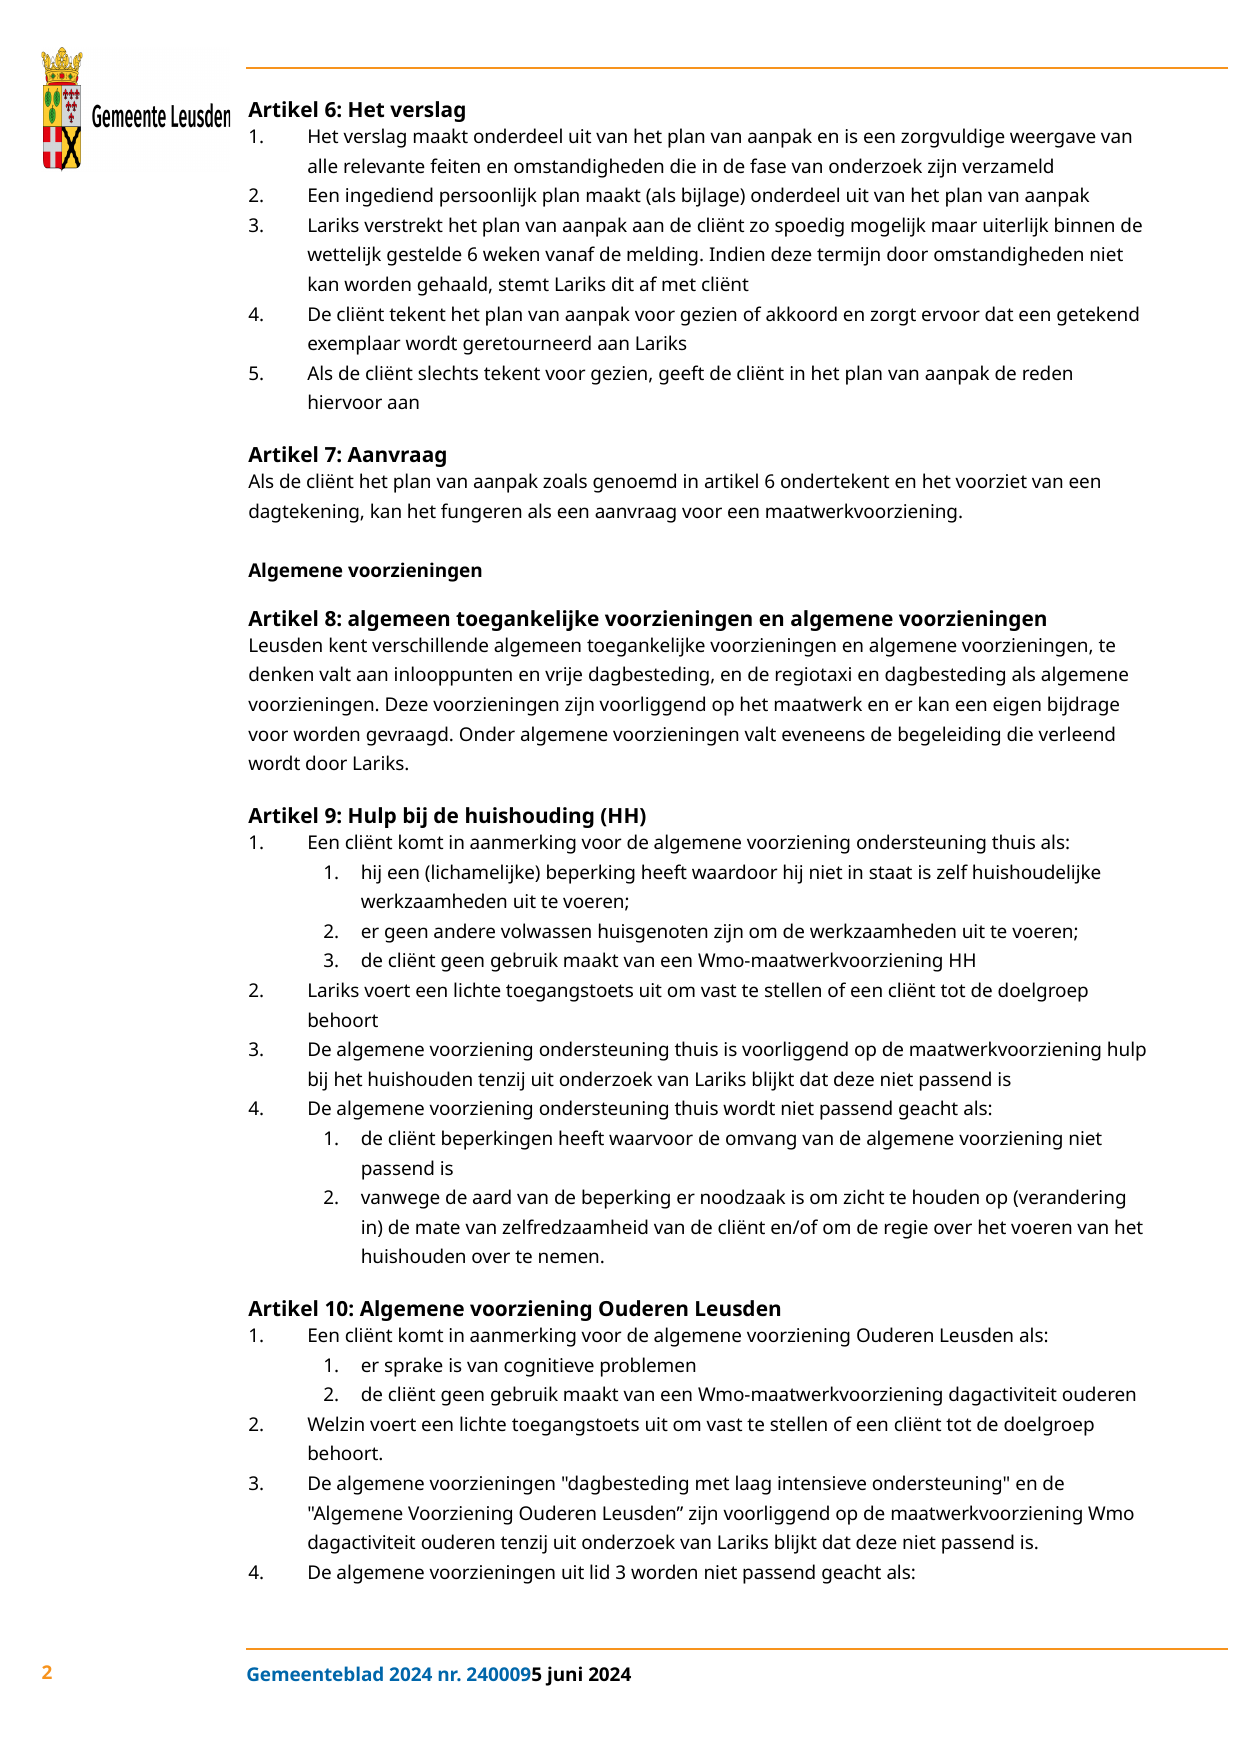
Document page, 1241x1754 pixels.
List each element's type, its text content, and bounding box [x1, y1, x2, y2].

list Een cliënt komt in aanmerking voor de algemene voorziening ondersteuning thuis als: [248, 829, 1152, 855]
list de cliënt beperkingen heeft waarvoor de omvang van de algemene voorziening niet passend is [323, 1125, 1152, 1180]
list De algemene voorzieningen "dagbesteding met laag intensieve ondersteuning" en de "Algemene Voorziening Ouderen Leusden” zijn voorliggend op de maatwerkvoorziening Wmo dagactiviteit ouderen tenzij uit onderzoek van Lariks blijkt dat deze niet passend is. [248, 1470, 1152, 1555]
list Het verslag maakt onderdeel uit van het plan van aanpak en is een zorgvuldige weergave van alle relevante feiten en omstandigheden die in de fase van onderzoek zijn verzameld [248, 123, 1152, 178]
text Artikel 7: Aanvraag [248, 440, 1152, 468]
text Artikel 9: Hulp bij de huishouding (HH) [248, 801, 1152, 829]
list Als de cliënt slechts tekent voor gezien, geeft de cliënt in het plan van aanpak de reden hiervoor aan [248, 360, 1152, 415]
list vanwege de aard van de beperking er noodzaak is om zicht te houden op (verandering in) de mate van zelfredzaamheid van de cliënt en/of om de regie over het voeren van het huishouden over te nemen. [323, 1184, 1152, 1269]
list De algemene voorziening ondersteuning thuis is voorliggend op de maatwerkvoorziening hulp bij het huishouden tenzij uit onderzoek van Lariks blijkt dat deze niet passend is [248, 1036, 1152, 1092]
list de cliënt geen gebruik maakt van een Wmo-maatwerkvoorziening dagactiviteit ouderen [323, 1381, 1152, 1407]
list hij een (lichamelijke) beperking heeft waardoor hij niet in staat is zelf huishoudelijke werkzaamheden uit te voeren; [323, 859, 1152, 914]
list Welzin voert een lichte toegangstoets uit om vast te stellen of een cliënt tot de doelgroep behoort. [248, 1411, 1152, 1466]
text Artikel 6: Het verslag [248, 95, 1152, 123]
list De cliënt tekent het plan van aanpak voor gezien of akkoord en zorgt ervoor dat een getekend exemplaar wordt geretourneerd aan Lariks [248, 301, 1152, 356]
list er geen andere volwassen huisgenoten zijn om de werkzaamheden uit te voeren; [323, 918, 1152, 944]
picture [41, 47, 231, 172]
list Een cliënt komt in aanmerking voor de algemene voorziening Ouderen Leusden als: [248, 1322, 1152, 1348]
list Lariks verstrekt het plan van aanpak aan de cliënt zo spoedig mogelijk maar uiterlijk binnen de wettelijk gestelde 6 weken vanaf de melding. Indien deze termijn door omstandigheden niet kan worden gehaald, stemt Lariks dit af met cliënt [248, 212, 1152, 297]
list er sprake is van cognitieve problemen [323, 1352, 1152, 1378]
text Als de cliënt het plan van aanpak zoals genoemd in artikel 6 ondertekent en het voorziet van een dagtekening, kan het fungeren als een aanvraag voor een maatwerkvoorziening. [248, 468, 1152, 524]
list Lariks voert een lichte toegangstoets uit om vast te stellen of een cliënt tot de doelgroep behoort [248, 977, 1152, 1032]
list De algemene voorziening ondersteuning thuis wordt niet passend geacht als: [248, 1096, 1152, 1121]
text Algemene voorzieningen [248, 557, 1152, 583]
list Een ingediend persoonlijk plan maakt (als bijlage) onderdeel uit van het plan van aanpak [248, 182, 1152, 208]
text Leusden kent verschillende algemeen toegankelijke voorzieningen en algemene voorzieningen, te denken valt aan inlooppunten en vrije dagbesteding, en de regiotaxi en dagbesteding als algemene voorzieningen. Deze voorzieningen zijn voorliggend op het maatwerk en er kan een eigen bijdrage voor worden gevraagd. Onder algemene voorzieningen valt eveneens de begeleiding die verleend wordt door Lariks. [248, 632, 1152, 776]
list De algemene voorzieningen uit lid 3 worden niet passend geacht als: [248, 1559, 1152, 1585]
text Artikel 8: algemeen toegankelijke voorzieningen en algemene voorzieningen [248, 604, 1152, 632]
text Artikel 10: Algemene voorziening Ouderen Leusden [248, 1294, 1152, 1322]
list de cliënt geen gebruik maakt van een Wmo-maatwerkvoorziening HH [323, 948, 1152, 973]
